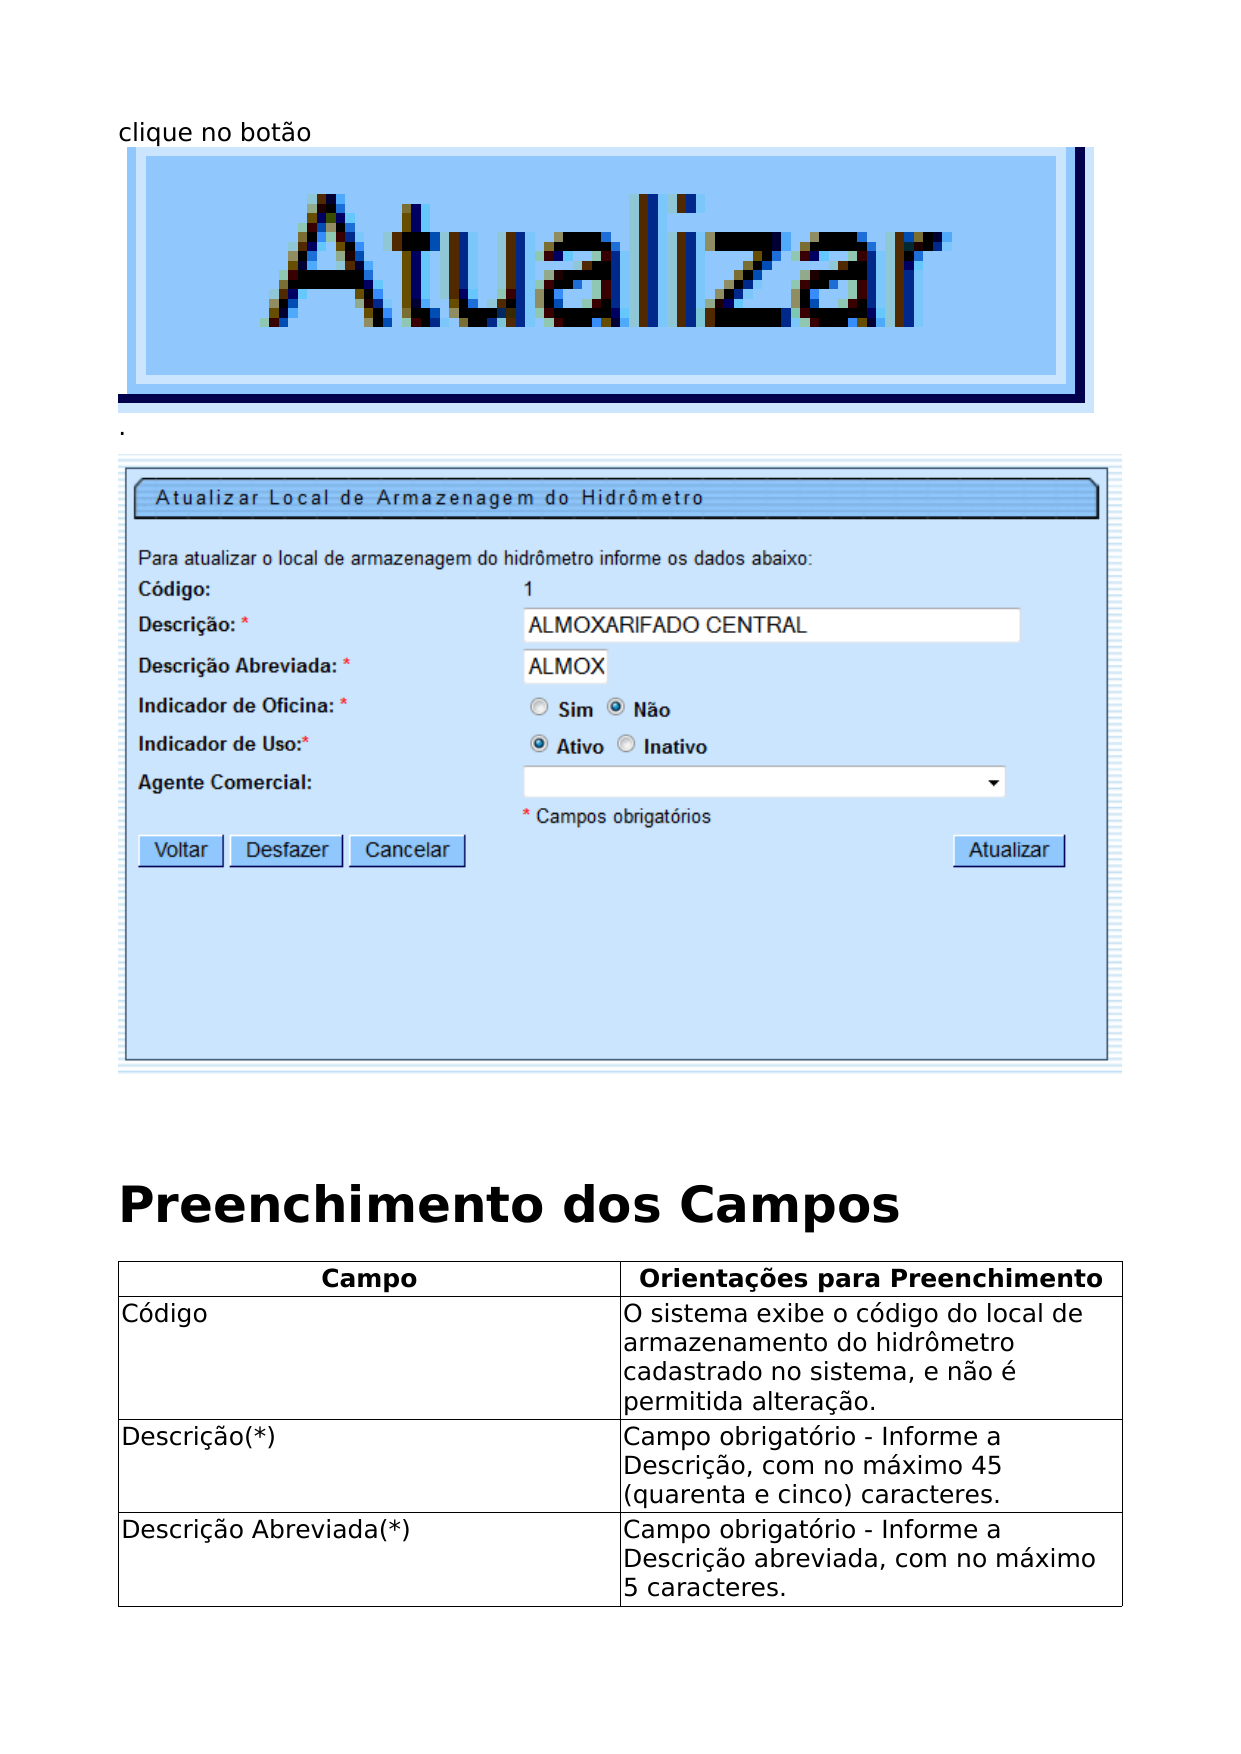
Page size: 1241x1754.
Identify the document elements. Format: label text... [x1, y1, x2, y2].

table_cell Campo obrigatório - Informe a Descrição, com no máximo 45 (quarenta e cinco) caracteres. [621, 1420, 1122, 1512]
table_cell Campo obrigatório - Informe a Descrição abreviada, com no máximo 5 caracteres. [621, 1513, 1122, 1606]
text clique no botão [118, 118, 1122, 147]
table_cell Descrição Abreviada(*) [119, 1513, 620, 1606]
text . [118, 413, 1122, 442]
subtitle Preenchimento dos Campos [118, 1176, 1122, 1234]
table_header Orientações para Preenchimento [621, 1262, 1122, 1296]
table_cell Código [119, 1297, 620, 1419]
picture [118, 147, 1123, 413]
table_cell O sistema exibe o código do local de armazenamento do hidrômetro cadastrado no sistema, e não é permitida alteração. [621, 1297, 1122, 1419]
picture [118, 454, 1123, 1074]
table_header Campo [119, 1262, 620, 1296]
table_cell Descrição(*) [119, 1420, 620, 1512]
